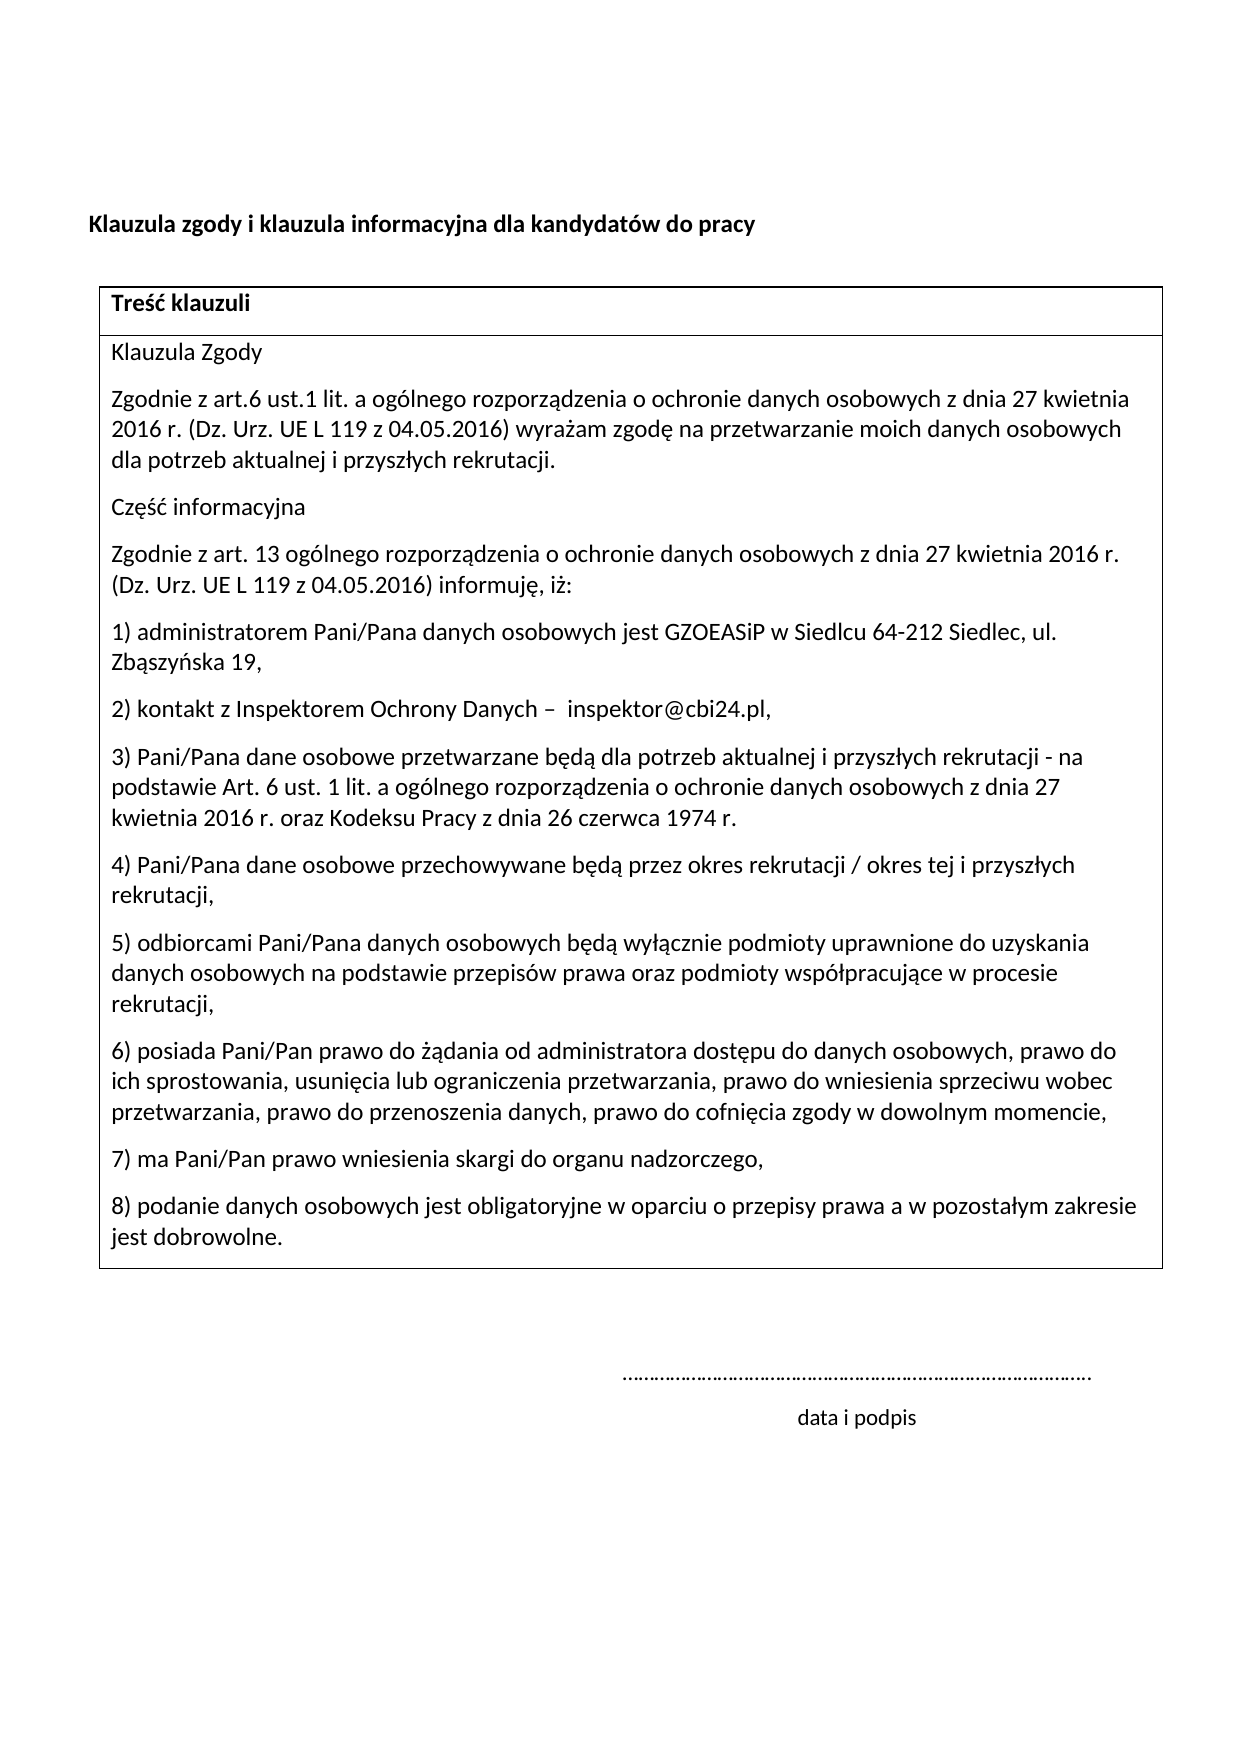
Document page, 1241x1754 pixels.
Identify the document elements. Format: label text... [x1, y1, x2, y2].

subtitle Klauzula zgody i klauzula informacyjna dla kandydatów do pracy [88, 209, 1093, 239]
text …………………………………………………………………………….. [148, 1358, 1093, 1387]
table_header Treść klauzuli [100, 288, 1162, 334]
table_cell Klauzula Zgody Zgodnie z art.6 ust.1 lit. a ogólnego rozporządzenia o ochronie danych osobowych z dnia 27 kwietnia 2016 r. (Dz. Urz. UE L 119 z 04.05.2016) wyrażam zgodę na przetwarzanie moich danych osobowych dla potrzeb aktualnej i przyszłych rekrutacji. Część informacyjna Zgodnie z art. 13 ogólnego rozporządzenia o ochronie danych osobowych z dnia 27 kwietnia 2016 r. (Dz. Urz. UE L 119 z 04.05.2016) informuję, iż: 1) administratorem Pani/Pana danych osobowych jest GZOEASiP w Siedlcu 64-212 Siedlec, ul. Zbąszyńska 19, 2) kontakt z Inspektorem Ochrony Danych – inspektor@cbi24.pl, 3) Pani/Pana dane osobowe przetwarzane będą dla potrzeb aktualnej i przyszłych rekrutacji - na podstawie Art. 6 ust. 1 lit. a ogólnego rozporządzenia o ochronie danych osobowych z dnia 27 kwietnia 2016 r. oraz Kodeksu Pracy z dnia 26 czerwca 1974 r. 4) Pani/Pana dane osobowe przechowywane będą przez okres rekrutacji / okres tej i przyszłych rekrutacji, 5) odbiorcami Pani/Pana danych osobowych będą wyłącznie podmioty uprawnione do uzyskania danych osobowych na podstawie przepisów prawa oraz podmioty współpracujące w procesie rekrutacji, 6) posiada Pani/Pan prawo do żądania od administratora dostępu do danych osobowych, prawo do ich sprostowania, usunięcia lub ograniczenia przetwarzania, prawo do wniesienia sprzeciwu wobec przetwarzania, prawo do przenoszenia danych, prawo do cofnięcia zgody w dowolnym momencie, 7) ma Pani/Pan prawo wniesienia skargi do organu nadzorczego, 8) podanie danych osobowych jest obligatoryjne w oparciu o przepisy prawa a w pozostałym zakresie jest dobrowolne. [100, 336, 1162, 1268]
text data i podpis [148, 1403, 1093, 1431]
